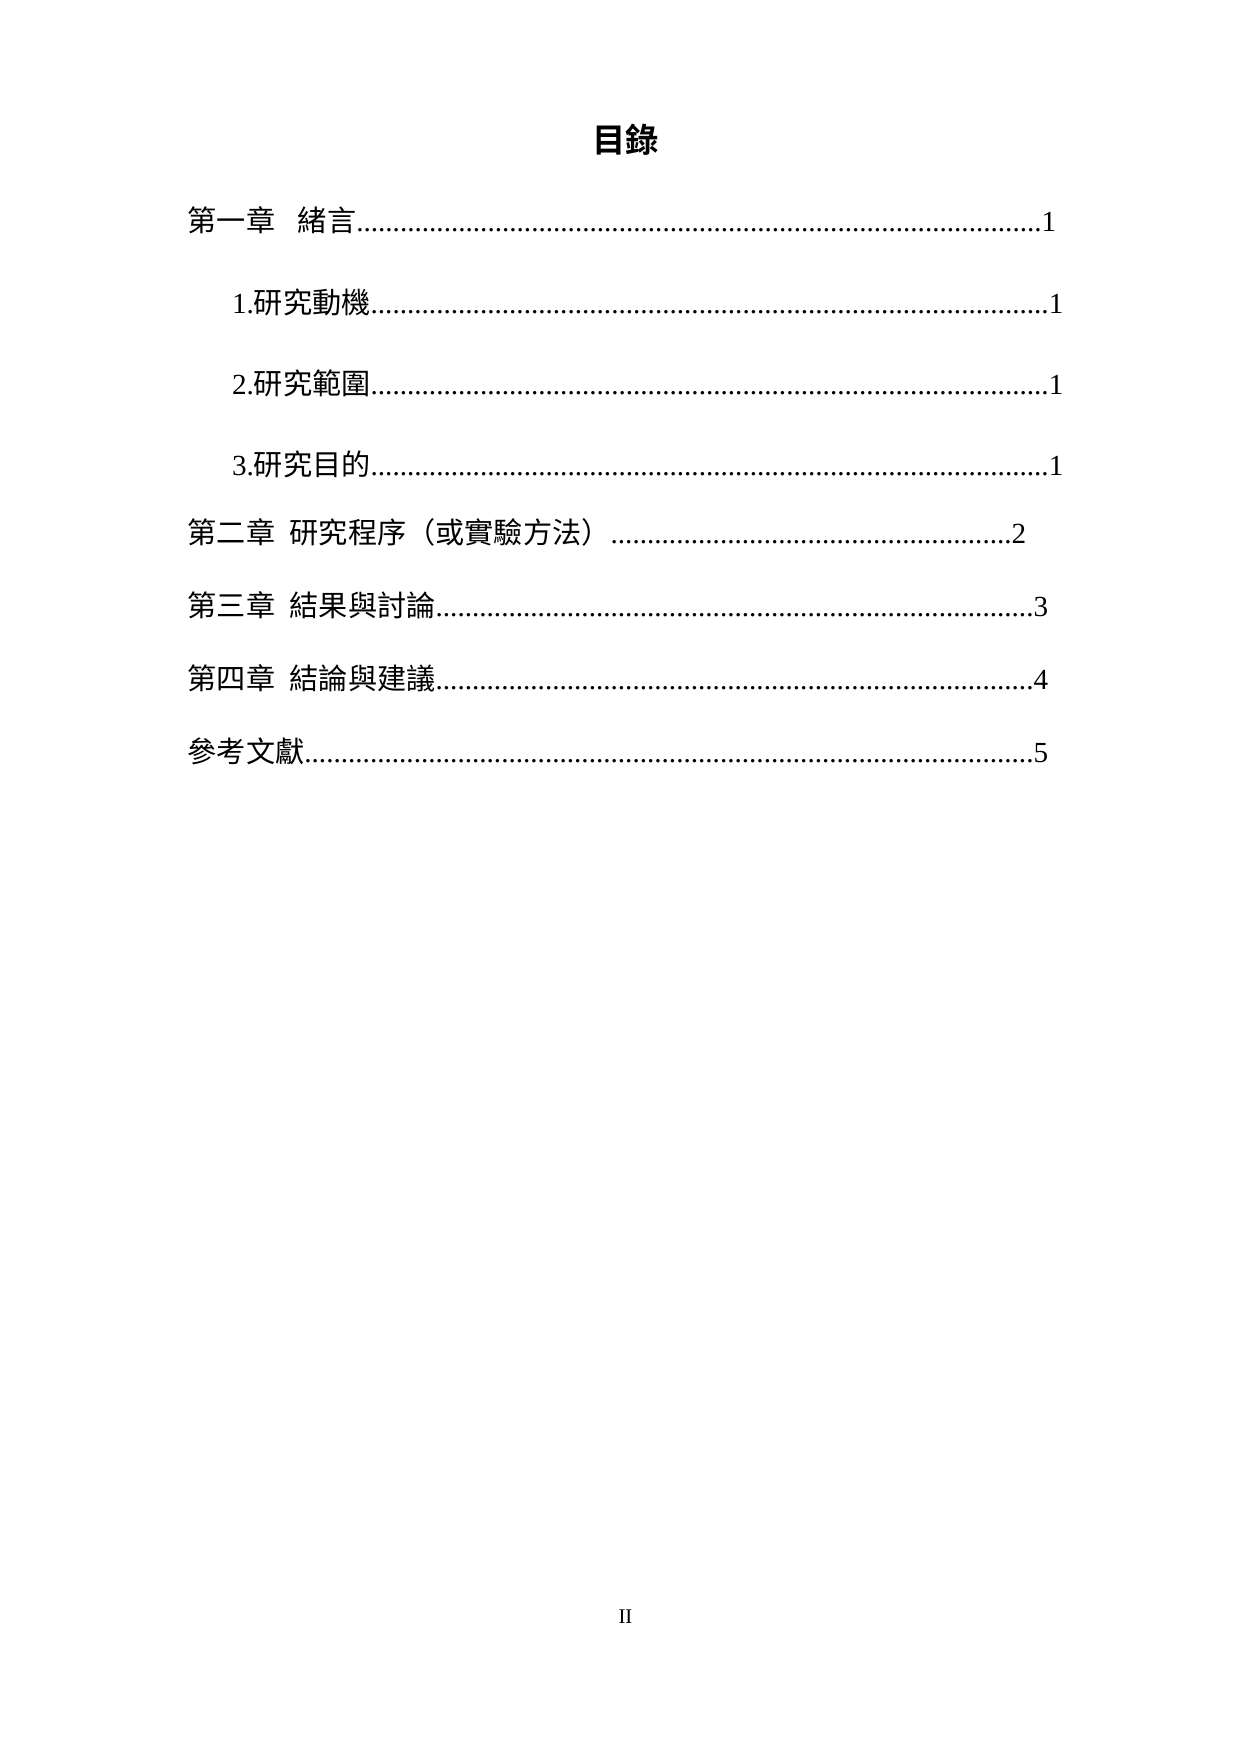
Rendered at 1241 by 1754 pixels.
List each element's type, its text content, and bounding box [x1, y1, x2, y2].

text 第三章 結果與討論..................................................................................3 [187, 562, 1063, 624]
text 目錄 [187, 96, 1063, 159]
text 3.研究目的.............................................................................................1 [232, 421, 1063, 484]
text 第四章 結論與建議..................................................................................4 [187, 635, 1063, 697]
text 第一章﷒緒言..............................................................................................1 [187, 177, 1063, 240]
text 2.研究範圍.............................................................................................1 [232, 340, 1063, 402]
text 1.研究動機.............................................................................................1 [232, 259, 1063, 321]
text 第二章 研究程序（或實驗方法）.......................................................2 [187, 489, 1063, 551]
text 參考文獻....................................................................................................5 [187, 708, 1063, 770]
